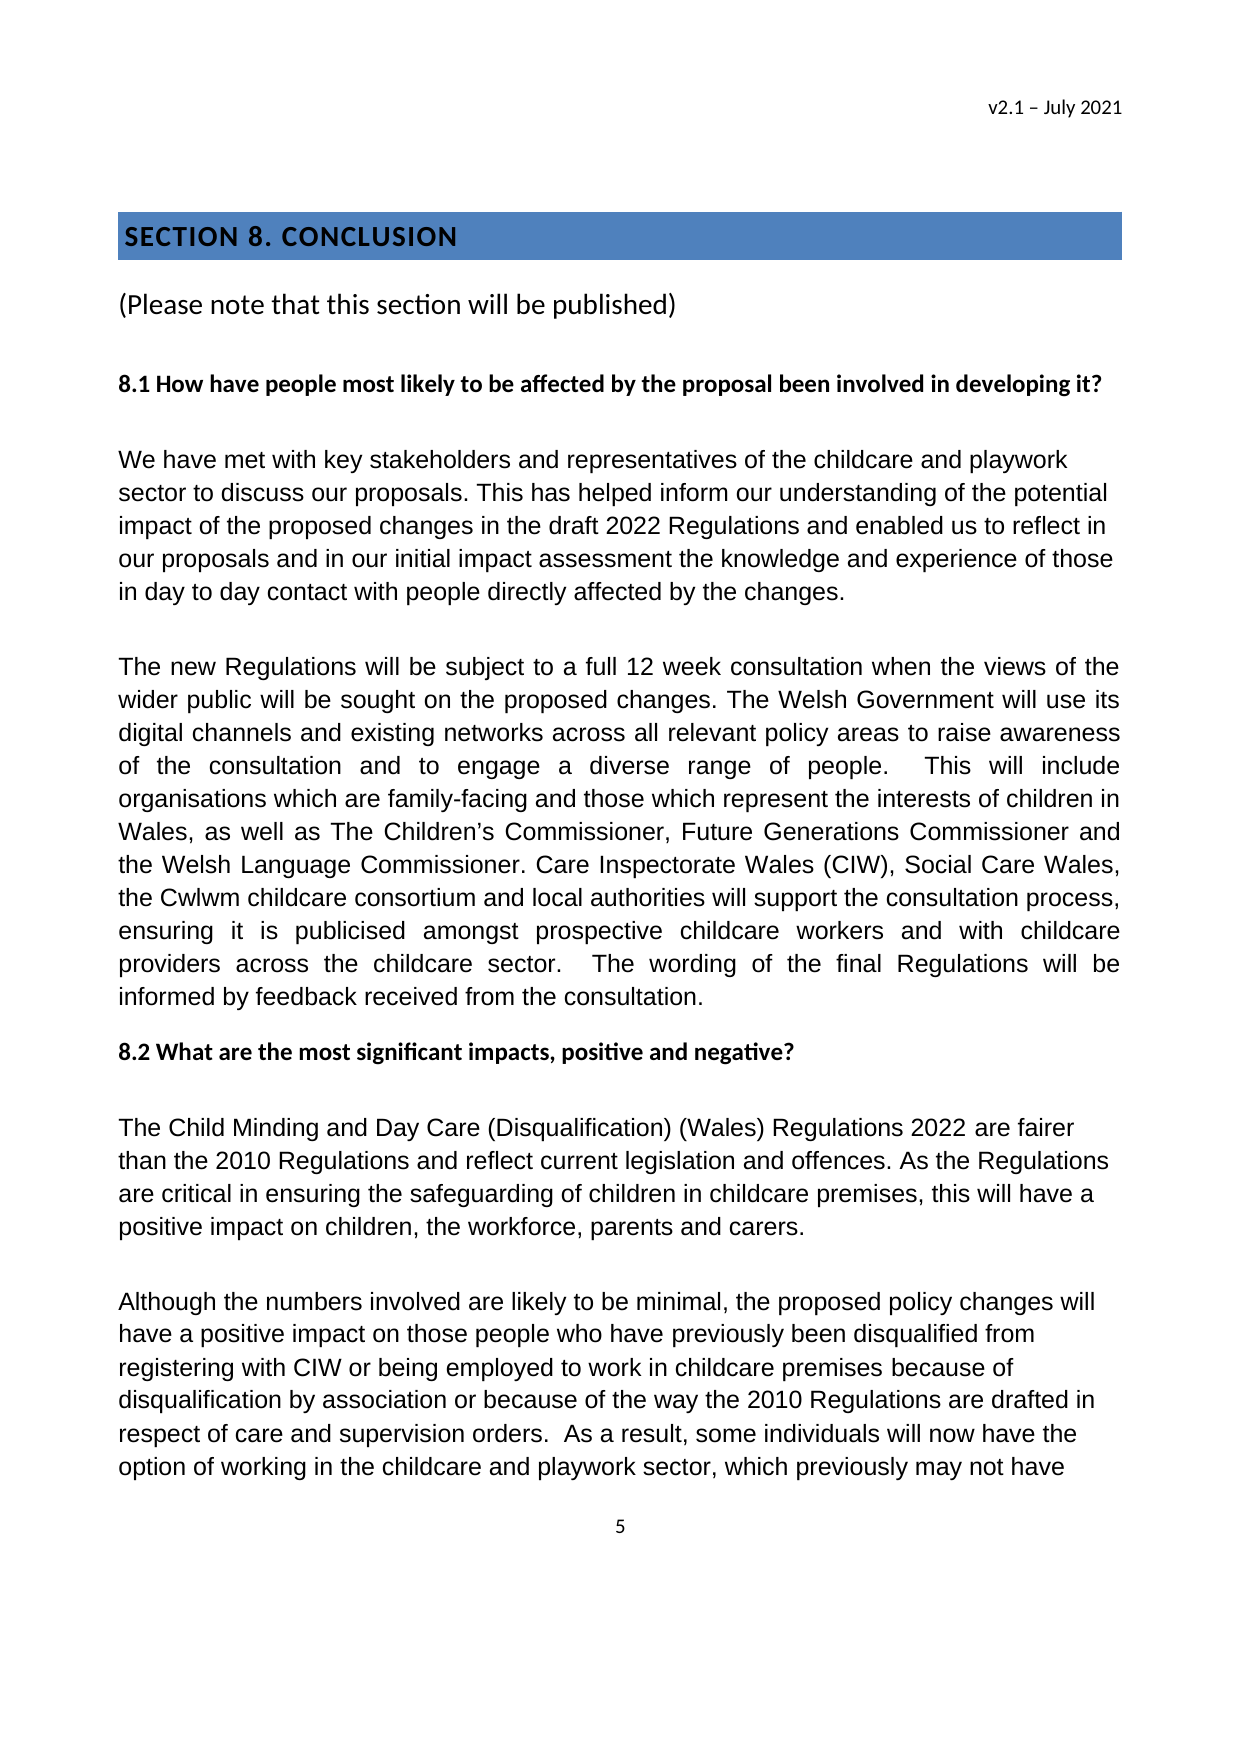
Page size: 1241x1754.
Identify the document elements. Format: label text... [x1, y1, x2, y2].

text We have met with key stakeholders and representatives of the childcare and playwork sector to discuss our proposals. This has helped inform our understanding of the potential impact of the proposed changes in the draft 2022 Regulations and enabled us to reflect in our proposals and in our initial impact assessment the knowledge and experience of those in day to day contact with people directly affected by the changes. [118, 445, 1122, 606]
text Although the numbers involved are likely to be minimal, the proposed policy changes will have a positive impact on those people who have previously been disqualified from registering with CIW or being employed to work in childcare premises because of disqualification by association or because of the way the 2010 Regulations are drafted in respect of care and supervision orders. As a result, some individuals will now have the option of working in the childcare and playwork sector, which previously may not have [118, 1286, 1122, 1480]
subtitle Section 8. Conclusion [124, 218, 1116, 253]
list How have people most likely to be affected by the proposal been involved in developing it? [118, 368, 1122, 399]
text 8.2 What are the most significant impacts, positive and negative? [118, 1036, 1122, 1067]
text (Please note that this section will be published) [118, 286, 1122, 322]
text The new Regulations will be subject to a full 12 week consultation when the views of the wider public will be sought on the proposed changes. The Welsh Government will use its digital channels and existing networks across all relevant policy areas to raise awareness of the consultation and to engage a diverse range of people. This will include organisations which are family-facing and those which represent the interests of children in Wales, as well as The Children’s Commissioner, Future Generations Commissioner and the Welsh Language Commissioner. Care Inspectorate Wales (CIW), Social Care Wales, the Cwlwm childcare consortium and local authorities will support the consultation process, ensuring it is publicised amongst prospective childcare workers and with childcare providers across the childcare sector. The wording of the final Regulations will be informed by feedback received from the consultation. [118, 652, 1122, 1011]
text The Child Minding and Day Care (Disqualification) (Wales) Regulations 2022 are fairer than the 2010 Regulations and reflect current legislation and offences. As the Regulations are critical in ensuring the safeguarding of children in childcare premises, this will have a positive impact on children, the workforce, parents and carers. [118, 1113, 1122, 1241]
